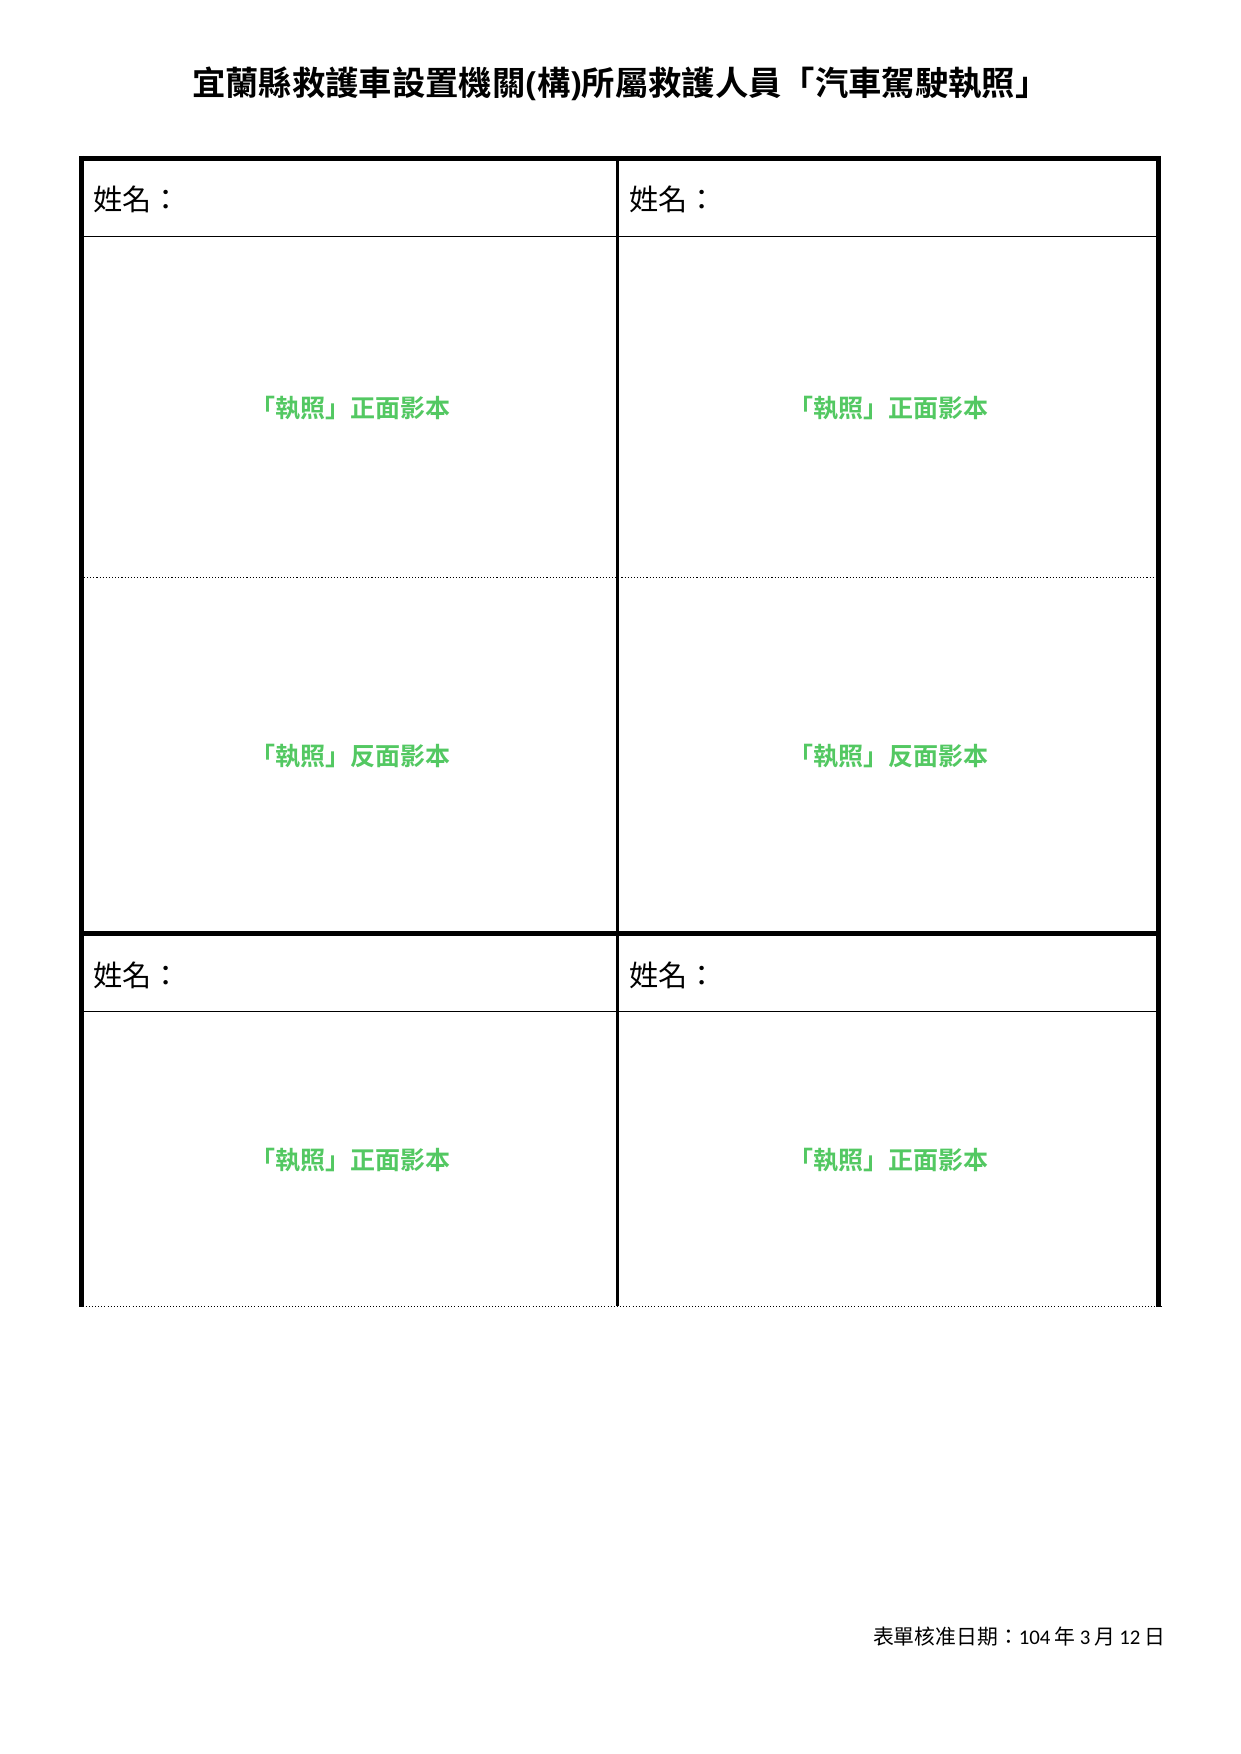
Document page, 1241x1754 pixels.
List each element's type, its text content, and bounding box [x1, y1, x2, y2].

table_cell 姓名： [619, 936, 1156, 1011]
table_cell 「執照」反面影本 [619, 577, 1156, 931]
text 宜蘭縣救護車設置機關(構)所屬救護人員「汽車駕駛執照」 [75, 43, 1165, 118]
table_cell 姓名： [84, 936, 616, 1011]
table_header 姓名： [619, 161, 1156, 236]
table_cell 「執照」正面影本 [619, 1012, 1156, 1306]
table_header 姓名： [84, 161, 616, 236]
table_cell 「執照」正面影本 [619, 237, 1156, 577]
table_cell 「執照」正面影本 [84, 1012, 616, 1306]
table_cell 「執照」反面影本 [84, 577, 616, 931]
table_cell 「執照」正面影本 [84, 237, 616, 577]
